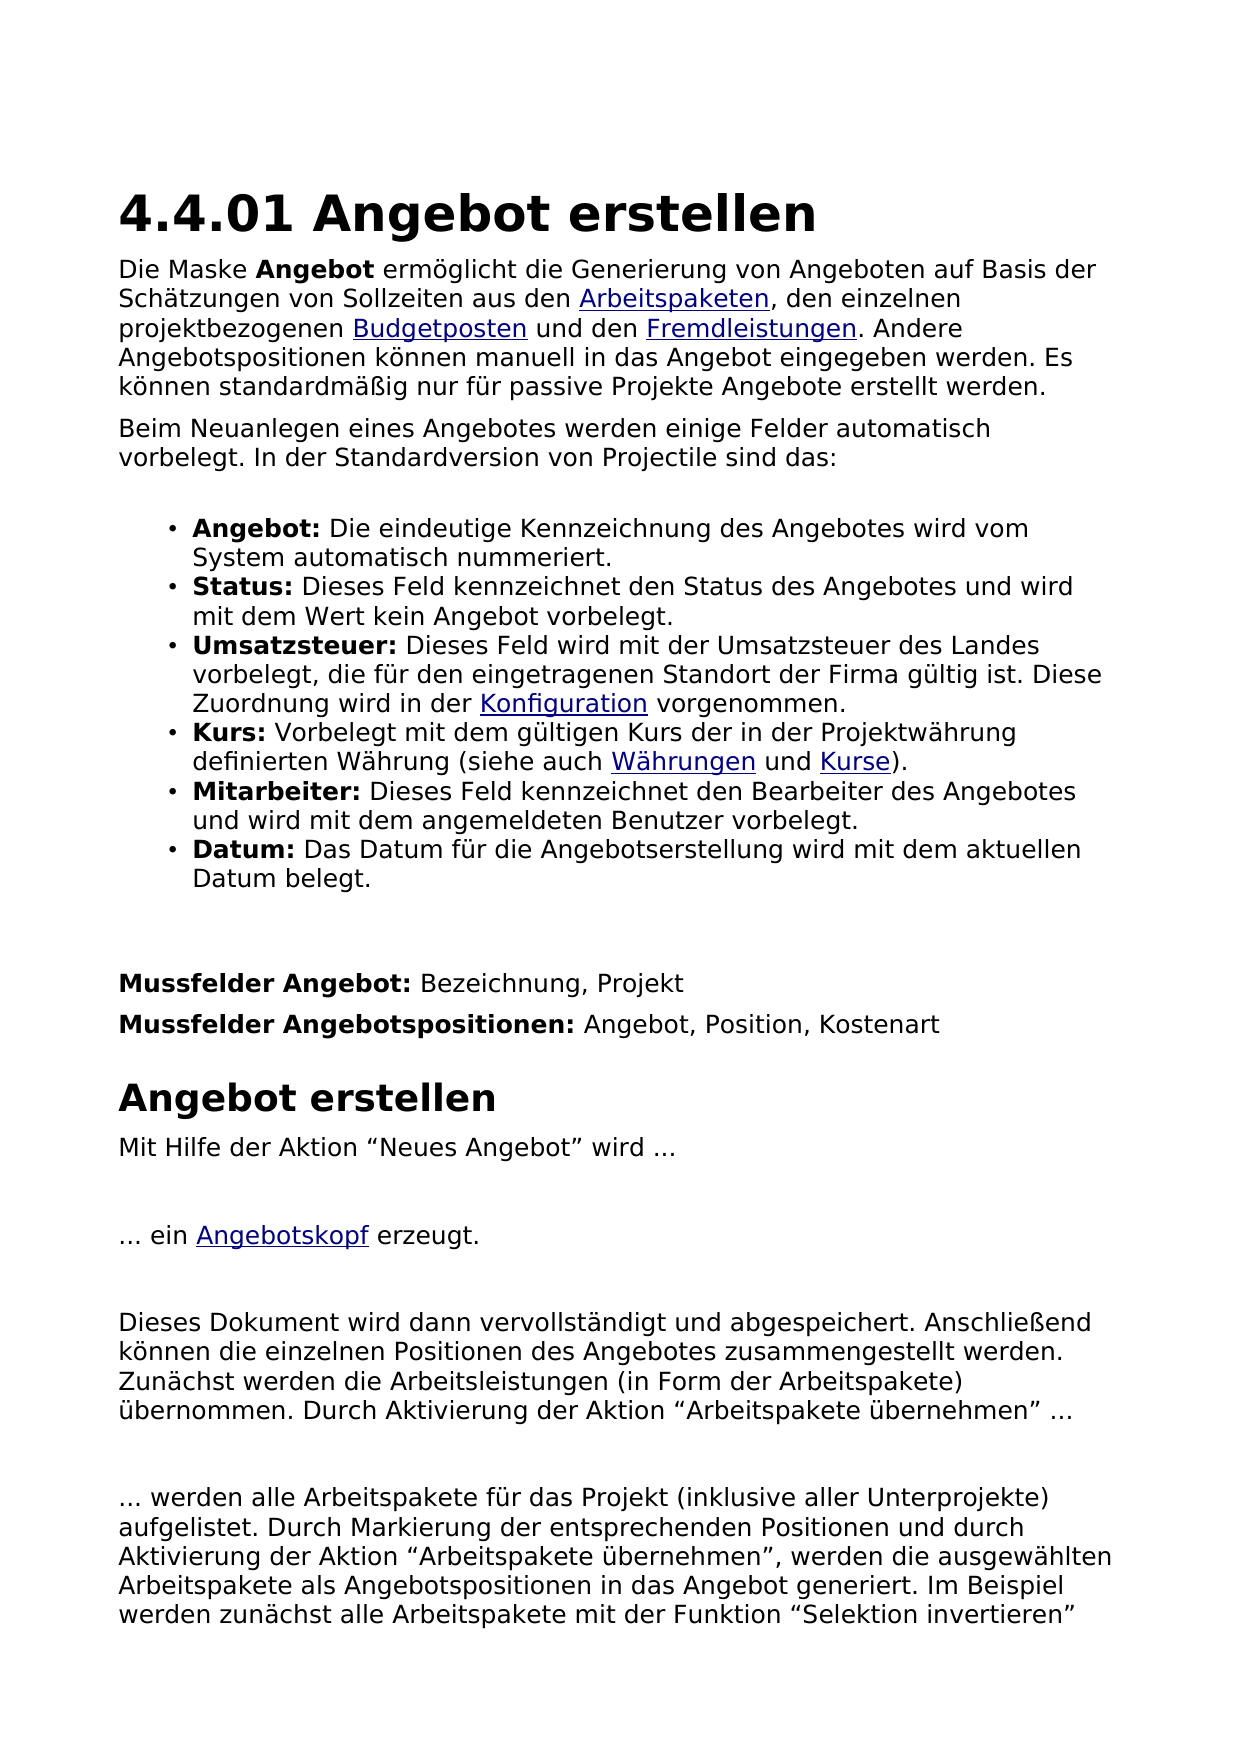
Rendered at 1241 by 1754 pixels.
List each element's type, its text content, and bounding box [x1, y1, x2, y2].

text Die Maske Angebot ermöglicht die Generierung von Angeboten auf Basis der Schätzungen von Sollzeiten aus den Arbeitspaketen, den einzelnen projektbezogenen Budgetposten und den Fremdleistungen. Andere Angebotspositionen können manuell in das Angebot eingegeben werden. Es können standardmäßig nur für passive Projekte Angebote erstellt werden. [118, 256, 1122, 401]
list Status: Dieses Feld kennzeichnet den Status des Angebotes und wird mit dem Wert kein Angebot vorbelegt. [177, 572, 1122, 631]
list Umsatzsteuer: Dieses Feld wird mit der Umsatzsteuer des Landes vorbelegt, die für den eingetragenen Standort der Firma gültig ist. Diese Zuordnung wird in der Konfiguration vorgenommen. [177, 631, 1122, 718]
subtitle 4.4.01 Angebot erstellen [118, 185, 1122, 243]
text Mussfelder Angebotspositionen: Angebot, Position, Kostenart [118, 1010, 1122, 1039]
list Angebot: Die eindeutige Kennzeichnung des Angebotes wird vom System automatisch nummeriert. [177, 514, 1122, 572]
subtitle Angebot erstellen [118, 1077, 1122, 1121]
text Mussfelder Angebot: Bezeichnung, Projekt [118, 969, 1122, 998]
list Datum: Das Datum für die Angebotserstellung wird mit dem aktuellen Datum belegt. [177, 835, 1122, 893]
text Mit Hilfe der Aktion “Neues Angebot” wird ... [118, 1133, 1122, 1162]
text ... ein Angebotskopf erzeugt. [118, 1221, 1122, 1250]
text ... werden alle Arbeitspakete für das Projekt (inklusive aller Unterprojekte) aufgelistet. Durch Markierung der entsprechenden Positionen und durch Aktivierung der Aktion “Arbeitspakete übernehmen”, werden die ausgewählten Arbeitspakete als Angebotspositionen in das Angebot generiert. Im Beispiel werden zunächst alle Arbeitspakete mit der Funktion “Selektion invertieren” [118, 1483, 1122, 1629]
list Mitarbeiter: Dieses Feld kennzeichnet den Bearbeiter des Angebotes und wird mit dem angemeldeten Benutzer vorbelegt. [177, 777, 1122, 835]
text Dieses Dokument wird dann vervollständigt und abgespeichert. Anschließend können die einzelnen Positionen des Angebotes zusammengestellt werden. Zunächst werden die Arbeitsleistungen (in Form der Arbeitspakete) übernommen. Durch Aktivierung der Aktion “Arbeitspakete übernehmen” ... [118, 1308, 1122, 1425]
list Kurs: Vorbelegt mit dem gültigen Kurs der in der Projektwährung definierten Währung (siehe auch Währungen und Kurse). [177, 718, 1122, 777]
text Beim Neuanlegen eines Angebotes werden einige Felder automatisch vorbelegt. In der Standardversion von Projectile sind das: [118, 414, 1122, 472]
